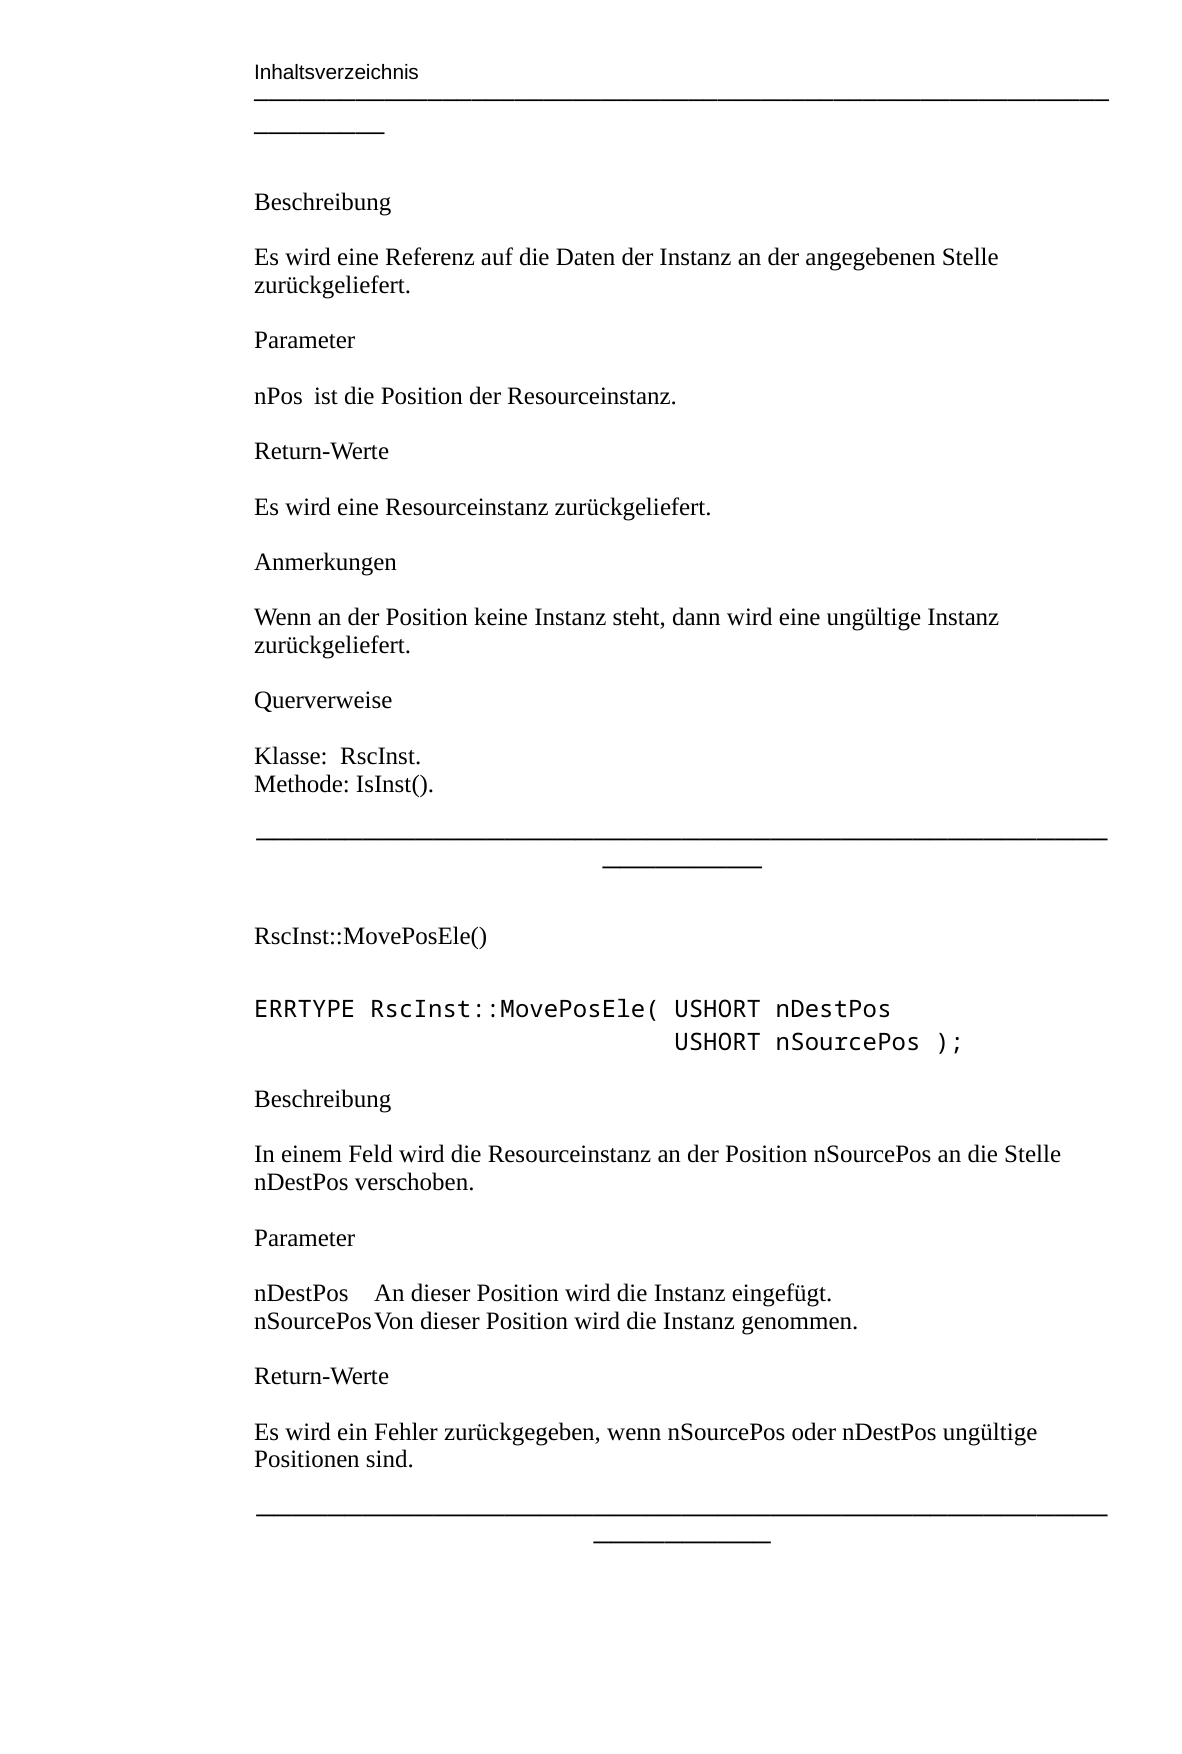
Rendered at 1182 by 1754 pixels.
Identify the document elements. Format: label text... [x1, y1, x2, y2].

text nPos ist die Position der Resourceinstanz. [254, 382, 1110, 409]
text Methode: IsInst(). [254, 770, 1110, 797]
text Return-Werte [254, 437, 1110, 465]
list USHORT nSourcePos ); [254, 1025, 1110, 1057]
text Beschreibung [254, 1085, 1110, 1113]
text Es wird eine Resourceinstanz zurückgeliefert. [254, 493, 1110, 520]
text Parameter [254, 326, 1110, 354]
text nSourcePos Von dieser Position wird die Instanz genommen. [254, 1307, 1110, 1334]
text Klasse: RscInst. [254, 742, 1110, 770]
text Querverweise [254, 687, 1110, 714]
text Anmerkungen [254, 548, 1110, 576]
text nDestPos An dieser Position wird die Instanz eingefügt. [254, 1279, 1110, 1307]
text Return-Werte [254, 1362, 1110, 1390]
text Beschreibung [254, 188, 1110, 216]
text Parameter [254, 1224, 1110, 1251]
text Es wird eine Referenz auf die Daten der Instanz an der angegebenen Stelle zurückgeliefert. [254, 243, 1110, 299]
list ERRTYPE RscInst::MovePosEle( USHORT nDestPos [254, 992, 1110, 1025]
text Es wird ein Fehler zurückgegeben, wenn nSourcePos oder nDestPos ungültige Positionen sind. [254, 1418, 1110, 1473]
text Wenn an der Position keine Instanz steht, dann wird eine ungültige Instanz zurückgeliefert. [254, 603, 1110, 659]
text ────────────────────────────────────────────────────────── [254, 1501, 1110, 1556]
text In einem Feld wird die Resourceinstanz an der Position nSourcePos an die Stelle nDestPos verschoben. [254, 1141, 1110, 1196]
text RscInst::MovePosEle() [254, 922, 1110, 950]
text ───────────────────────────────────────────────────────── [254, 825, 1110, 881]
